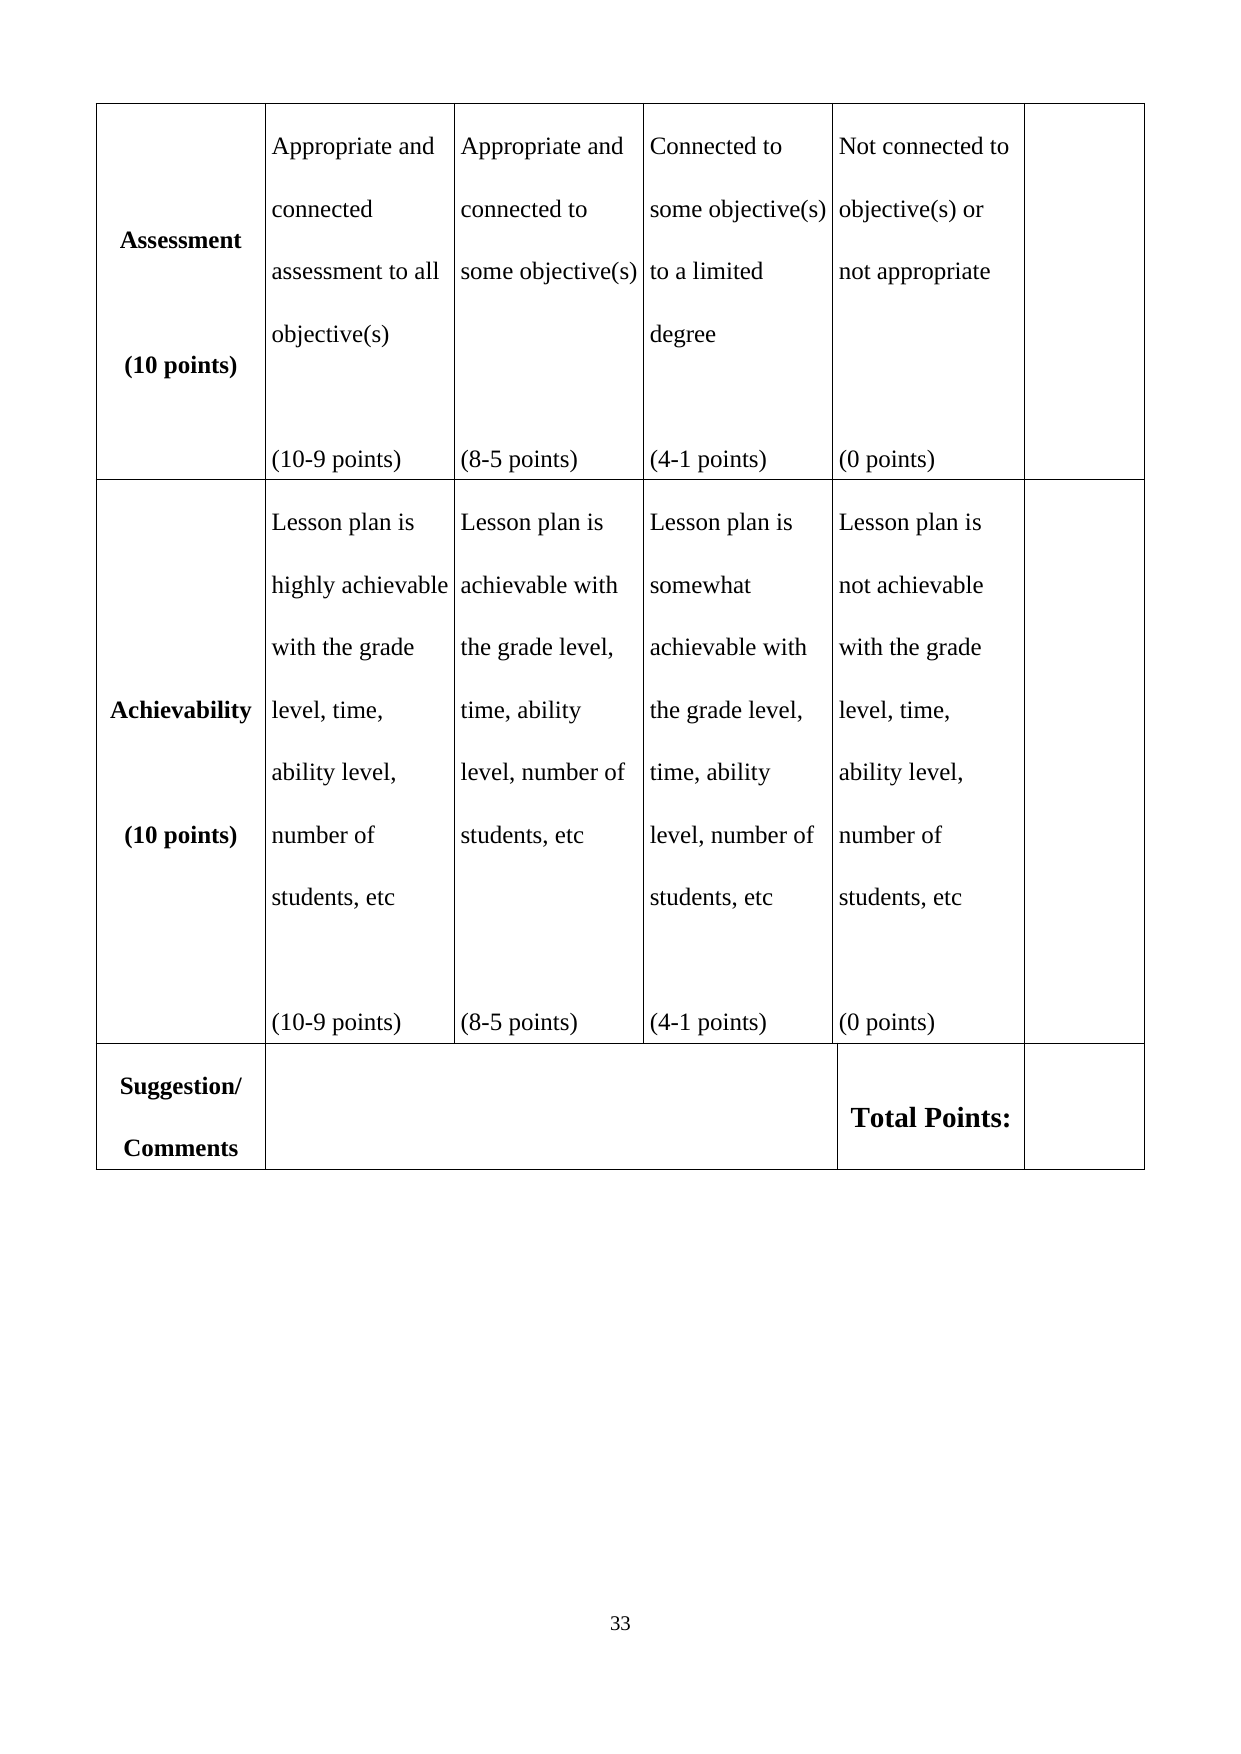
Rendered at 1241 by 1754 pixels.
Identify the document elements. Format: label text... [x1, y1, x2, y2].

table_cell Achievability (10 points) [97, 480, 265, 1042]
table_cell Lesson plan is achievable with the grade level, time, ability level, number of students, etc (8-5 points) [455, 480, 643, 1042]
table_cell Assessment (10 points) [97, 104, 265, 479]
table_cell Lesson plan is somewhat achievable with the grade level, time, ability level, number of students, etc (4-1 points) [644, 480, 832, 1042]
table_cell Not connected to objective(s) or not appropriate (0 points) [833, 104, 1024, 479]
table_cell Suggestion/ Comments [97, 1044, 265, 1168]
table_cell [1025, 1044, 1144, 1168]
table_cell Appropriate and connected assessment to all objective(s) (10-9 points) [266, 104, 454, 479]
table_cell Lesson plan is not achievable with the grade level, time, ability level, number of students, etc (0 points) [833, 480, 1024, 1042]
table_cell Appropriate and connected to some objective(s) (8-5 points) [455, 104, 643, 479]
table_cell Lesson plan is highly achievable with the grade level, time, ability level, number of students, etc (10-9 points) [266, 480, 454, 1042]
table_cell [1025, 480, 1144, 1042]
table_cell [266, 1044, 837, 1168]
table_cell Connected to some objective(s) to a limited degree (4-1 points) [644, 104, 832, 479]
table_cell [1025, 104, 1144, 479]
table_cell Total Points: [838, 1044, 1024, 1168]
